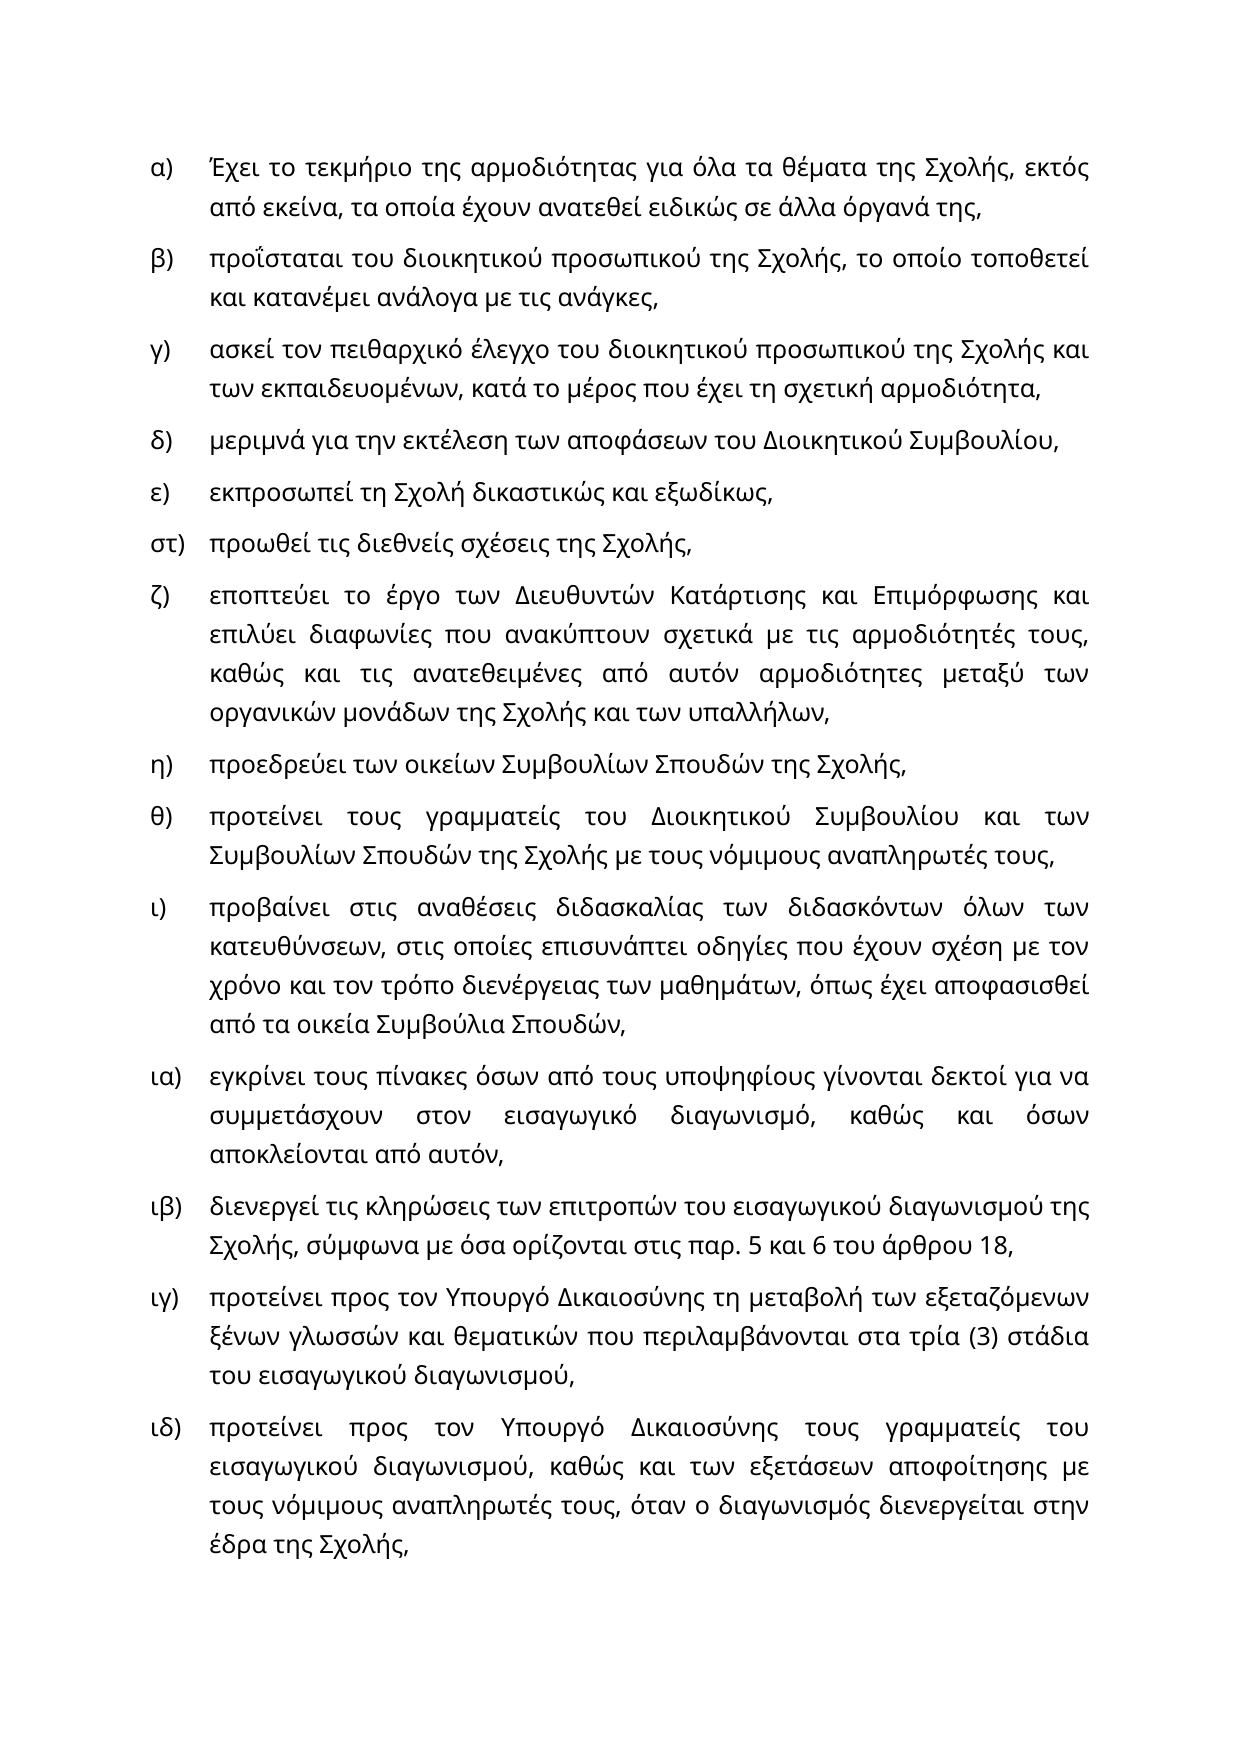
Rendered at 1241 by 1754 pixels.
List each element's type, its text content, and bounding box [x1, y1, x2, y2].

list η) προεδρεύει των οικείων Συμβουλίων Σπουδών της Σχολής, [150, 747, 1090, 781]
list στ) προωθεί τις διεθνείς σχέσεις της Σχολής, [150, 526, 1090, 560]
list β) προΐσταται του διοικητικού προσωπικού της Σχολής, το οποίο τοποθετεί και κατανέμει ανάλογα με τις ανάγκες, [150, 241, 1090, 314]
list ι) προβαίνει στις αναθέσεις διδασκαλίας των διδασκόντων όλων των κατευθύνσεων, στις οποίες επισυνάπτει οδηγίες που έχουν σχέση με τον χρόνο και τον τρόπο διενέργειας των μαθημάτων, όπως έχει αποφασισθεί από τα οικεία Συμβούλια Σπουδών, [150, 889, 1090, 1041]
list ιδ) προτείνει προς τον Υπουργό Δικαιοσύνης τους γραμματείς του εισαγωγικού διαγωνισμού, καθώς και των εξετάσεων αποφοίτησης με τους νόμιμους αναπληρωτές τους, όταν ο διαγωνισμός διενεργείται στην έδρα της Σχολής, [150, 1409, 1090, 1561]
list ια) εγκρίνει τους πίνακες όσων από τους υποψηφίους γίνονται δεκτοί για να συμμετάσχουν στον εισαγωγικό διαγωνισμό, καθώς και όσων αποκλείονται από αυτόν, [150, 1058, 1090, 1171]
list α) Έχει το τεκμήριο της αρμοδιότητας για όλα τα θέματα της Σχολής, εκτός από εκείνα, τα οποία έχουν ανατεθεί ειδικώς σε άλλα όργανά της, [150, 150, 1090, 223]
list ιγ) προτείνει προς τον Υπουργό Δικαιοσύνης τη μεταβολή των εξεταζόμενων ξένων γλωσσών και θεματικών που περιλαμβάνονται στα τρία (3) στάδια του εισαγωγικού διαγωνισμού, [150, 1279, 1090, 1392]
list ε) εκπροσωπεί τη Σχολή δικαστικώς και εξωδίκως, [150, 474, 1090, 508]
list θ) προτείνει τους γραμματείς του Διοικητικού Συμβουλίου και των Συμβουλίων Σπουδών της Σχολής με τους νόμιμους αναπληρωτές τους, [150, 798, 1090, 872]
list γ) ασκεί τον πειθαρχικό έλεγχο του διοικητικού προσωπικού της Σχολής και των εκπαιδευομένων, κατά το μέρος που έχει τη σχετική αρμοδιότητα, [150, 332, 1090, 405]
list ιβ) διενεργεί τις κληρώσεις των επιτροπών του εισαγωγικού διαγωνισμού της Σχολής, σύμφωνα με όσα ορίζονται στις παρ. 5 και 6 του άρθρου 18, [150, 1188, 1090, 1262]
list ζ) εποπτεύει το έργο των Διευθυντών Κατάρτισης και Επιμόρφωσης και επιλύει διαφωνίες που ανακύπτουν σχετικά με τις αρμοδιότητές τους, καθώς και τις ανατεθειμένες από αυτόν αρμοδιότητες μεταξύ των οργανικών μονάδων της Σχολής και των υπαλλήλων, [150, 577, 1090, 729]
list δ) μεριμνά για την εκτέλεση των αποφάσεων του Διοικητικού Συμβουλίου, [150, 422, 1090, 457]
